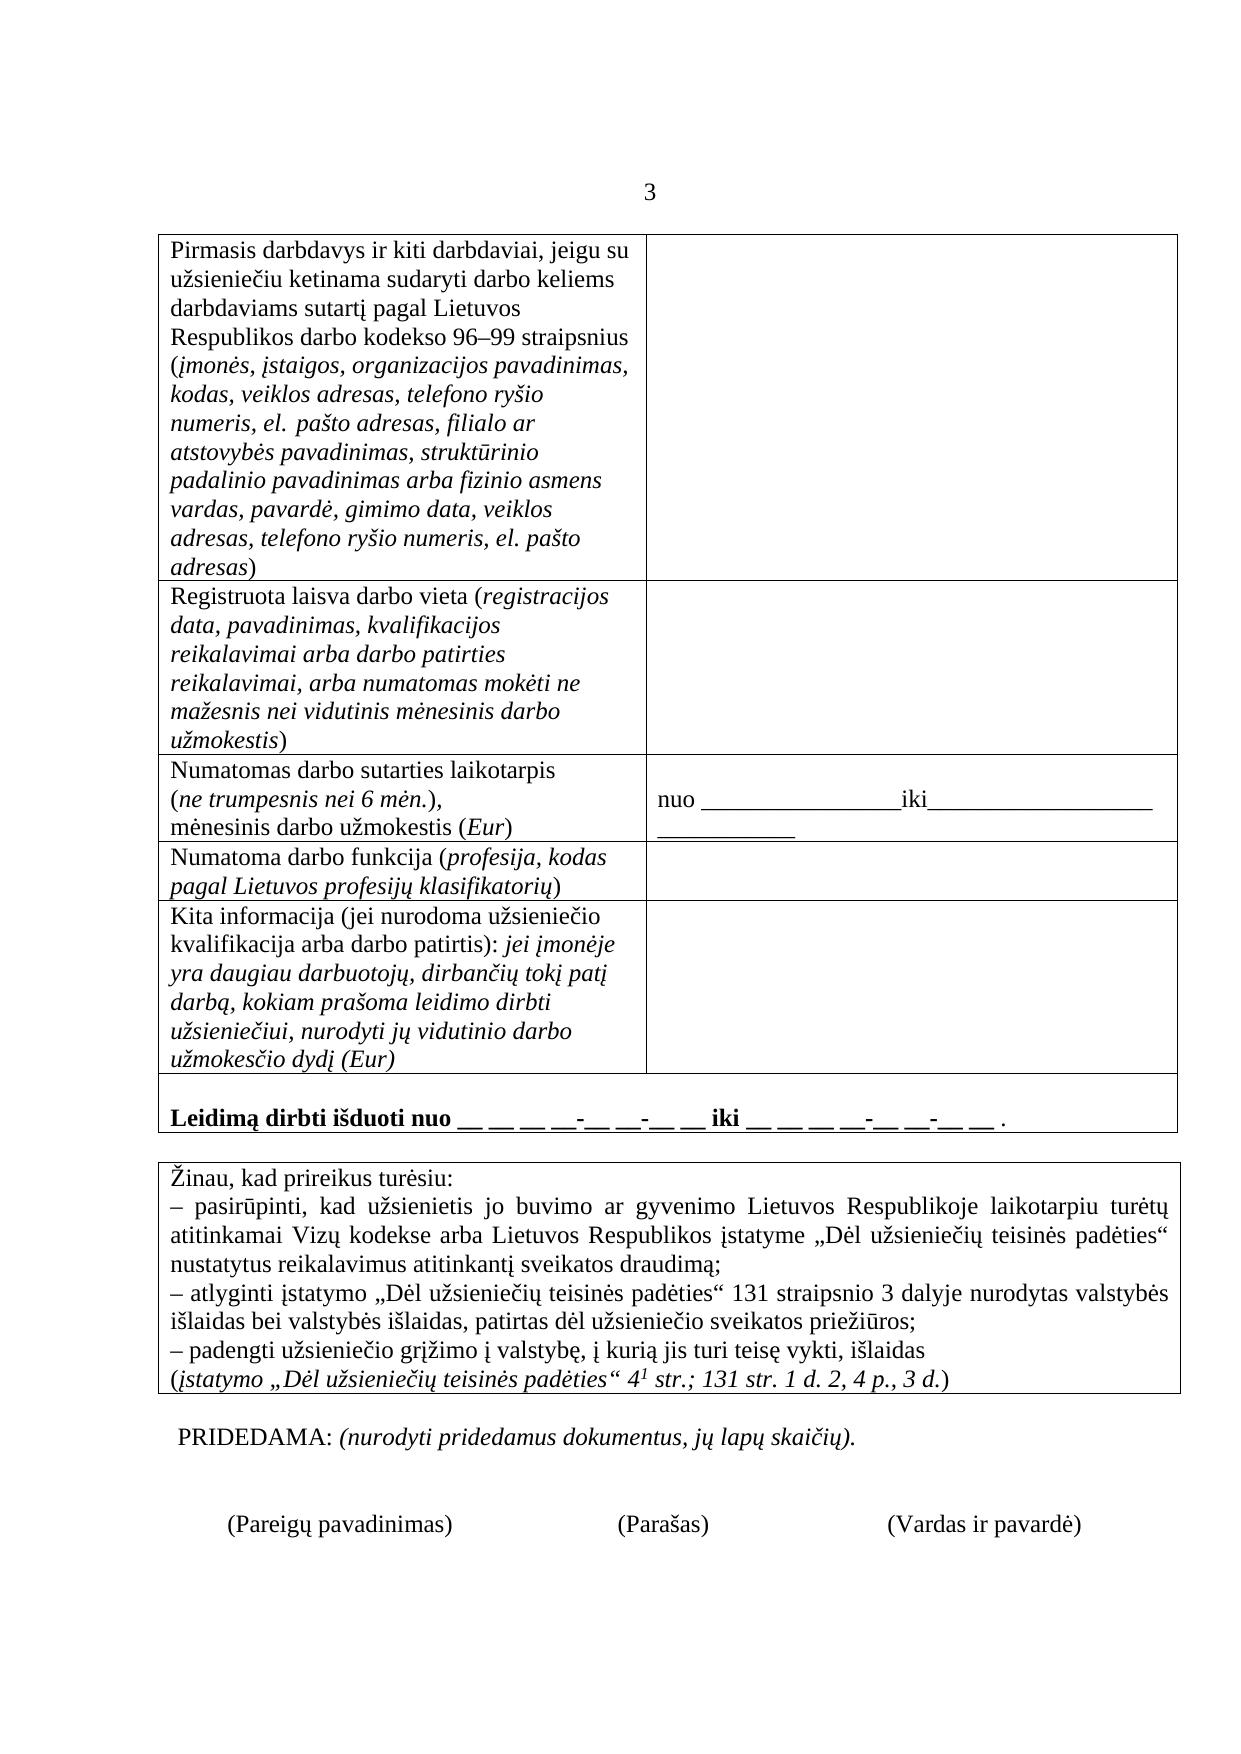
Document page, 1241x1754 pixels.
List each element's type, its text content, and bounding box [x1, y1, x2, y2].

table_cell Numatomas darbo sutarties laikotarpis (ne trumpesnis nei 6 mėn.), mėnesinis darbo užmokestis (Eur) [159, 755, 646, 841]
table_cell [647, 235, 1177, 580]
table_header (Pareigų pavadinimas) [177, 1509, 502, 1537]
table_header (Parašas) [502, 1509, 824, 1537]
table_cell Pirmasis darbdavys ir kiti darbdaviai, jeigu su užsieniečiu ketinama sudaryti darbo keliems darbdaviams sutartį pagal Lietuvos Respublikos darbo kodekso 96–99 straipsnius (įmonės, įstaigos, organizacijos pavadinimas, kodas, veiklos adresas, telefono ryšio numeris, el. pašto adresas, filialo ar atstovybės pavadinimas, struktūrinio padalinio pavadinimas arba fizinio asmens vardas, pavardė, gimimo data, veiklos adresas, telefono ryšio numeris, el. pašto adresas) [159, 235, 646, 580]
text PRIDEDAMA: (nurodyti pridedamus dokumentus, jų lapų skaičių). [177, 1422, 1122, 1451]
table_cell Leidimą dirbti išduoti nuo __ __ __ __-__ __-__ __ iki __ __ __ __-__ __-__ __ . [159, 1074, 1177, 1132]
table_cell [647, 842, 1177, 900]
table_header Žinau, kad prireikus turėsiu: – pasirūpinti, kad užsienietis jo buvimo ar gyvenimo Lietuvos Respublikoje laikotarpiu turėtų atitinkamai Vizų kodekse arba Lietuvos Respublikos įstatyme „Dėl užsieniečių teisinės padėties“ nustatytus reikalavimus atitinkantį sveikatos draudimą; – atlyginti įstatymo „Dėl užsieniečių teisinės padėties“ 131 straipsnio 3 dalyje nurodytas valstybės išlaidas bei valstybės išlaidas, patirtas dėl užsieniečio sveikatos priežiūros; – padengti užsieniečio grįžimo į valstybę, į kurią jis turi teisę vykti, išlaidas (įstatymo „Dėl užsieniečių teisinės padėties“ 41 str.; 131 str. 1 d. 2, 4 p., 3 d.) [159, 1163, 1180, 1393]
table_cell Numatoma darbo funkcija (profesija, kodas pagal Lietuvos profesijų klasifikatorių) [159, 842, 646, 900]
table_header (Vardas ir pavardė) [824, 1509, 1144, 1537]
table_cell [647, 581, 1177, 754]
table_cell nuo ________________iki__________________ ___________ [647, 755, 1177, 841]
table_cell Kita informacija (jei nurodoma užsieniečio kvalifikacija arba darbo patirtis): jei įmonėje yra daugiau darbuotojų, dirbančių tokį patį darbą, kokiam prašoma leidimo dirbti užsieniečiui, nurodyti jų vidutinio darbo užmokesčio dydį (Eur) [159, 901, 646, 1073]
table_cell [647, 901, 1177, 1073]
table_cell Registruota laisva darbo vieta (registracijos data, pavadinimas, kvalifikacijos reikalavimai arba darbo patirties reikalavimai, arba numatomas mokėti ne mažesnis nei vidutinis mėnesinis darbo užmokestis) [159, 581, 646, 754]
